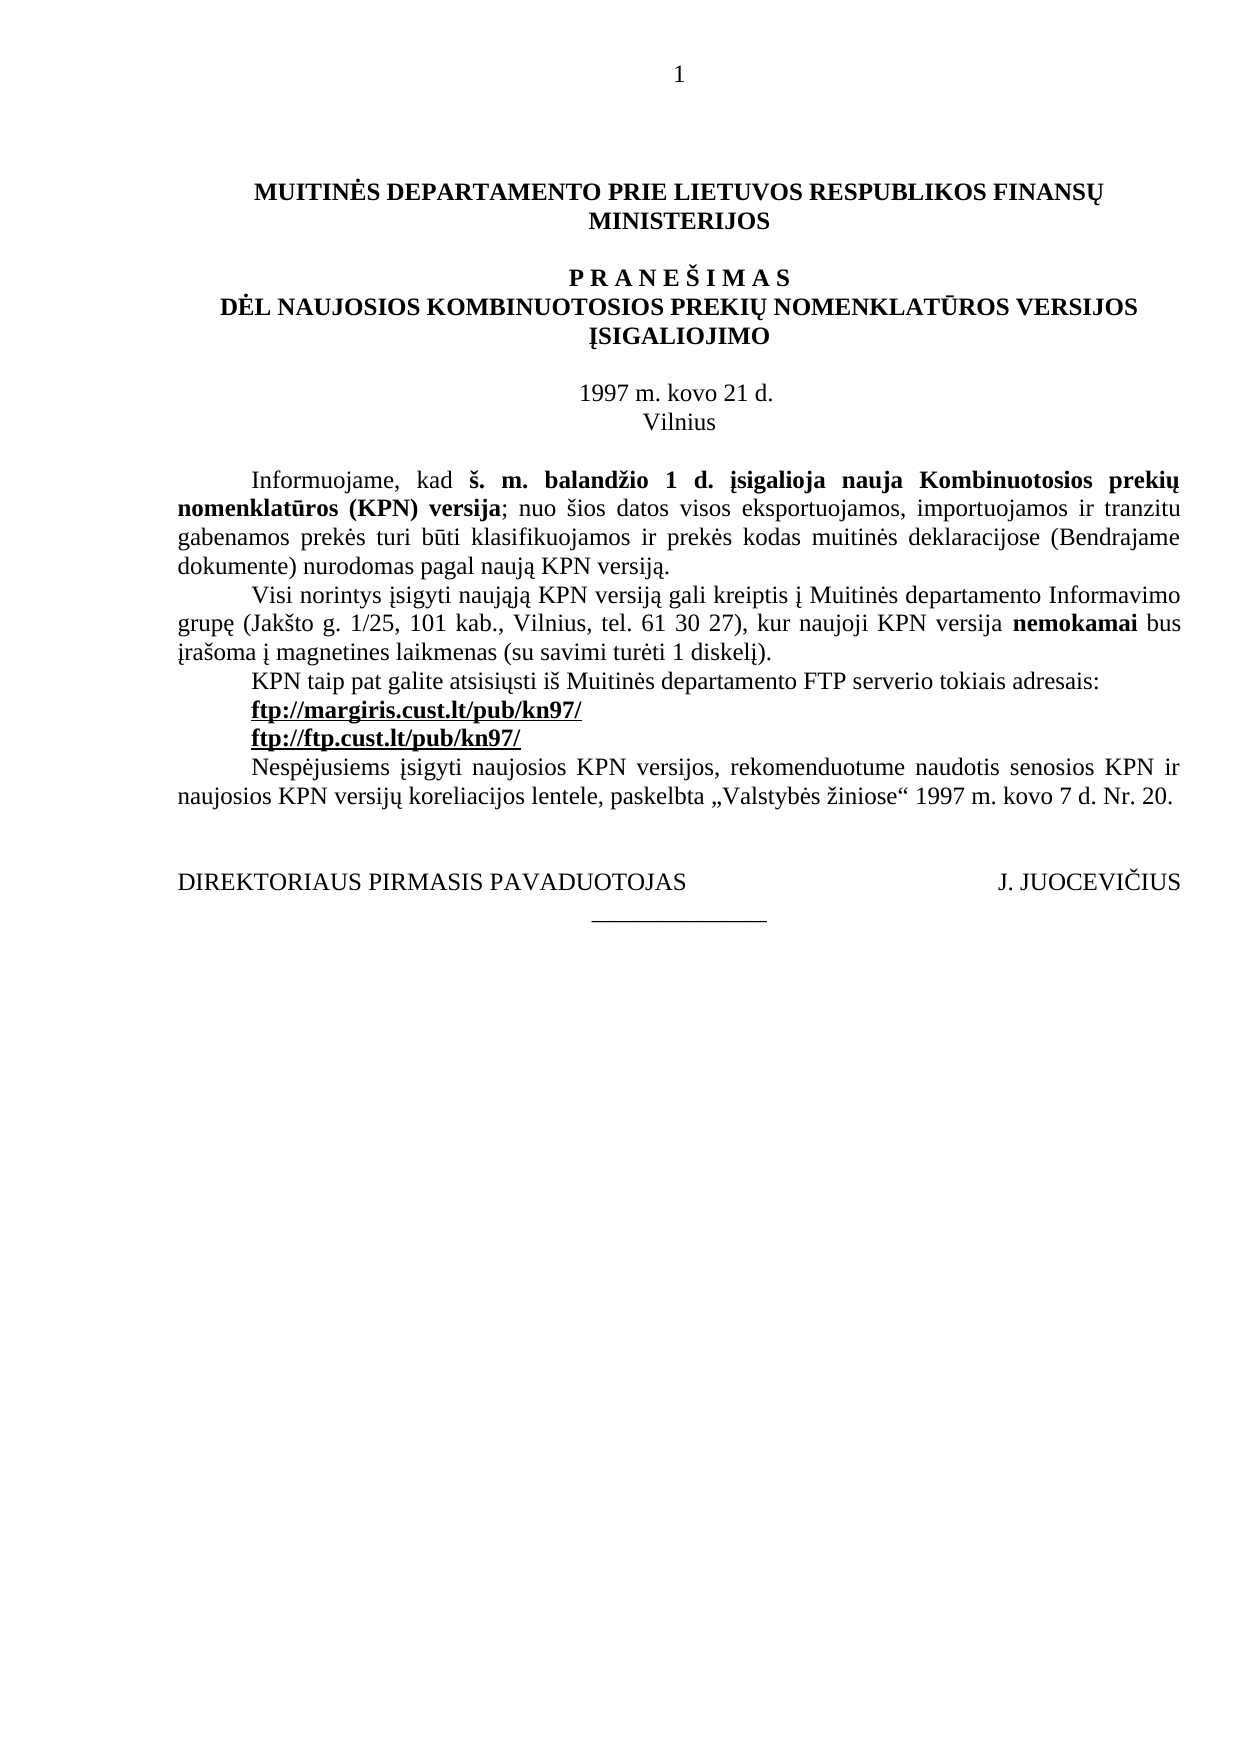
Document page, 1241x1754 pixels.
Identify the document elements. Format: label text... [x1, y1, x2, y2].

text ______________ [177, 896, 1181, 925]
text Visi norintys įsigyti naująją KPN versiją gali kreiptis į Muitinės departamento Informavimo grupę (Jakšto g. 1/25, 101 kab., Vilnius, tel. 61 30 27), kur naujoji KPN versija nemokamai bus įrašoma į magnetines laikmenas (su savimi turėti 1 diskelį). [177, 580, 1181, 666]
text KPN taip pat galite atsisiųsti iš Muitinės departamento FTP serverio tokiais adresais: [177, 666, 1181, 695]
text Vilnius [177, 407, 1181, 436]
text ftp://margiris.cust.lt/pub/kn97/ [177, 695, 1181, 723]
text ftp://ftp.cust.lt/pub/kn97/ [177, 723, 1181, 752]
text DĖL NAUJOSIOS KOMBINUOTOSIOS PREKIŲ NOMENKLATŪROS VERSIJOS ĮSIGALIOJIMO [177, 292, 1181, 350]
text Informuojame, kad š. m. balandžio 1 d. įsigalioja nauja Kombinuotosios prekių nomenklatūros (KPN) versija; nuo šios datos visos eksportuojamos, importuojamos ir tranzitu gabenamos prekės turi būti klasifikuojamos ir prekės kodas muitinės deklaracijose (Bendrajame dokumente) nurodomas pagal naują KPN versiją. [177, 465, 1181, 580]
text Nespėjusiems įsigyti naujosios KPN versijos, rekomenduotume naudotis senosios KPN ir naujosios KPN versijų koreliacijos lentele, paskelbta „Valstybės žiniose“ 1997 m. kovo 7 d. Nr. 20. [177, 752, 1181, 810]
text DIREKTORIAUS PIRMASIS PAVADUOTOJAS J. JUOCEVIČIUS [177, 867, 1181, 896]
text 1997 m. kovo 21 d. [177, 378, 1181, 407]
text P R A N E Š I M A S [177, 263, 1181, 292]
text MUITINĖS DEPARTAMENTO PRIE LIETUVOS RESPUBLIKOS FINANSŲ MINISTERIJOS [177, 177, 1181, 235]
